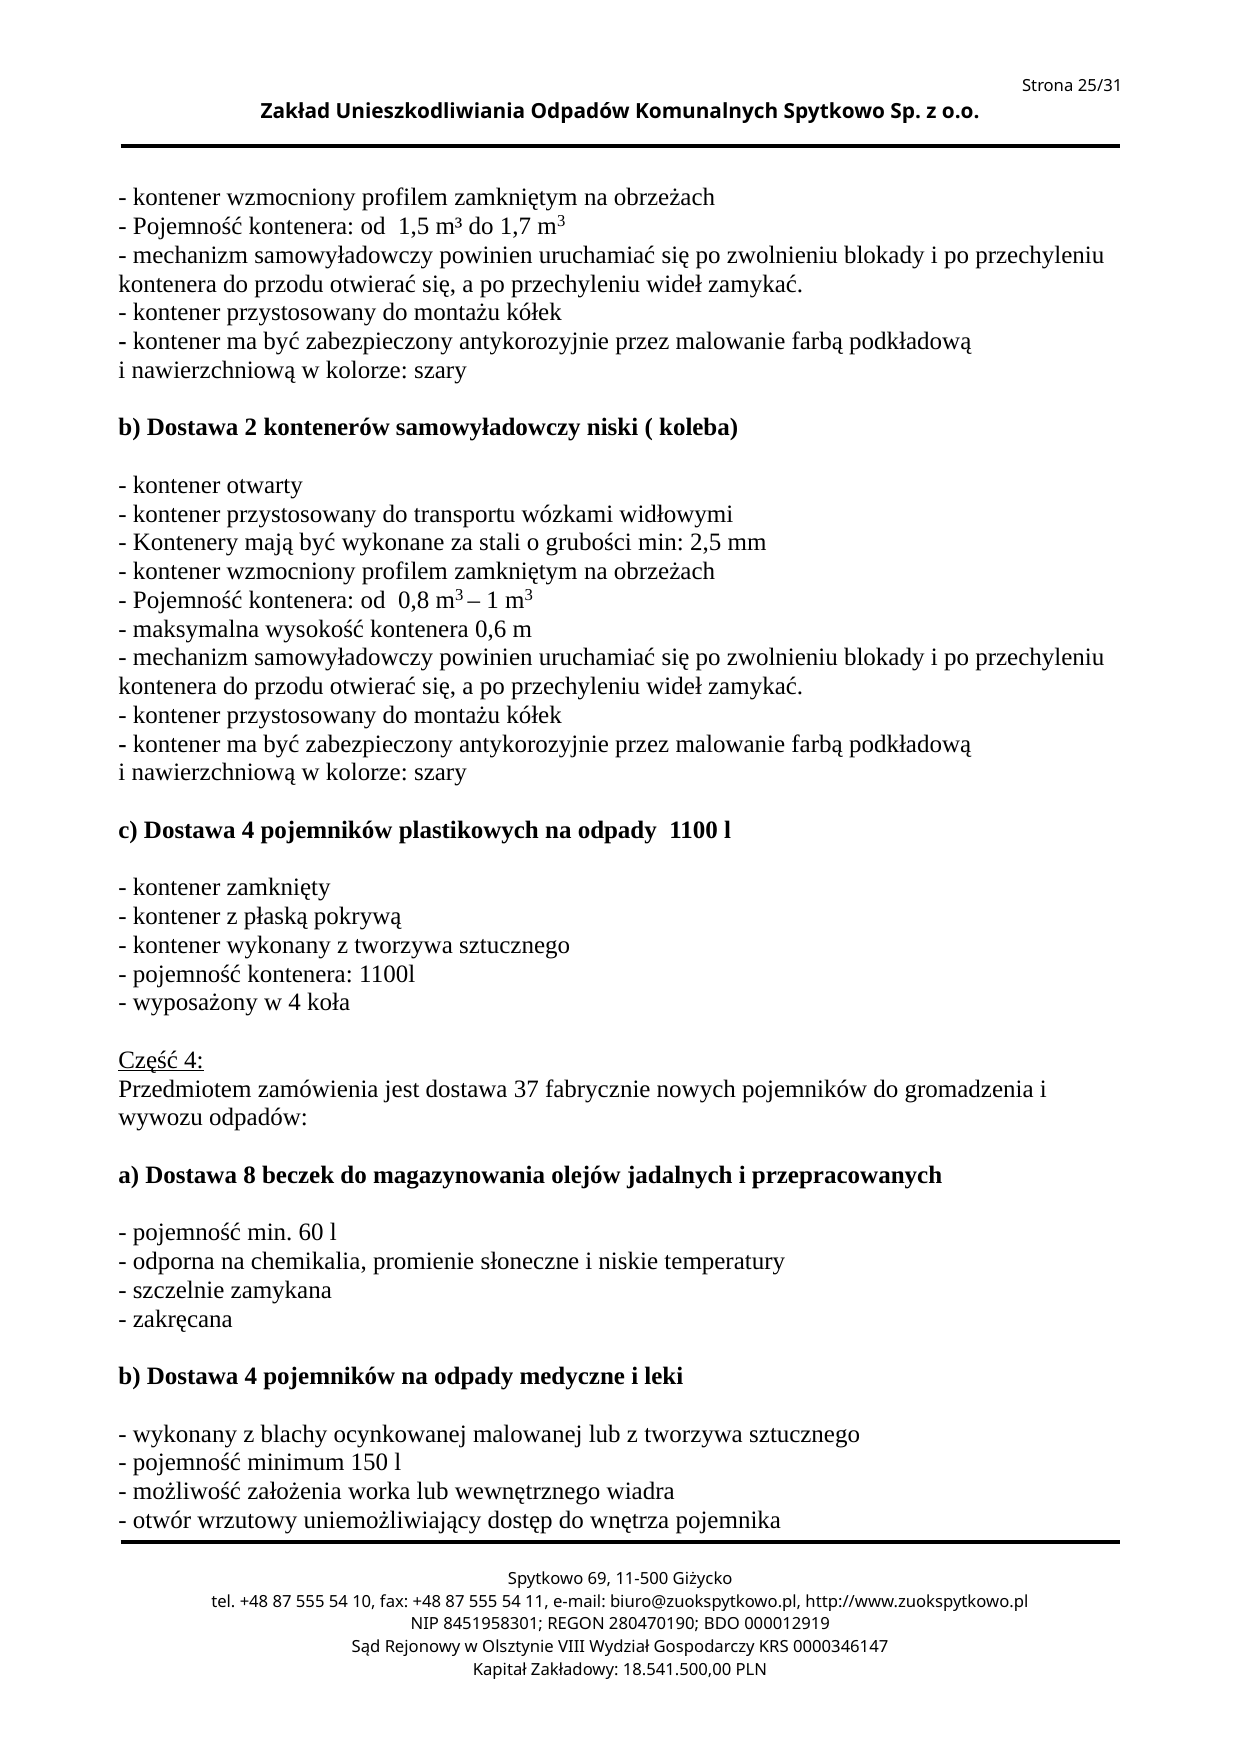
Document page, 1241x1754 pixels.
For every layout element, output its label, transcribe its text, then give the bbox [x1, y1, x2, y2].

text - otwór wrzutowy uniemożliwiający dostęp do wnętrza pojemnika [118, 1505, 1122, 1534]
text - Pojemność kontenera: od 1,5 m³ do 1,7 m3 [118, 211, 1122, 240]
text - kontener otwarty [118, 470, 1122, 499]
text b) Dostawa 2 kontenerów samowyładowczy niski ( koleba) [118, 412, 1122, 441]
text - mechanizm samowyładowczy powinien uruchamiać się po zwolnieniu blokady i po przechyleniu kontenera do przodu otwierać się, a po przechyleniu wideł zamykać. [118, 642, 1122, 700]
text - odporna na chemikalia, promienie słoneczne i niskie temperatury [118, 1246, 1122, 1275]
text - Pojemność kontenera: od 0,8 m3 – 1 m3 [118, 585, 1122, 614]
text - kontener wzmocniony profilem zamkniętym na obrzeżach [118, 182, 1122, 211]
text - kontener zamknięty [118, 872, 1122, 901]
text - zakręcana [118, 1304, 1122, 1332]
text - pojemność min. 60 l [118, 1217, 1122, 1246]
text - kontener przystosowany do montażu kółek [118, 297, 1122, 326]
text a) Dostawa 8 beczek do magazynowania olejów jadalnych i przepracowanych [118, 1160, 1122, 1189]
text - maksymalna wysokość kontenera 0,6 m [118, 614, 1122, 642]
text - pojemność kontenera: 1100l [118, 959, 1122, 987]
text - kontener ma być zabezpieczony antykorozyjnie przez malowanie farbą podkładową i nawierzchniową w kolorze: szary [118, 326, 1122, 384]
text - kontener przystosowany do montażu kółek [118, 700, 1122, 729]
text - pojemność minimum 150 l [118, 1447, 1122, 1476]
text b) Dostawa 4 pojemników na odpady medyczne i leki [118, 1361, 1122, 1390]
text - Kontenery mają być wykonane za stali o grubości min: 2,5 mm [118, 527, 1122, 556]
text - szczelnie zamykana [118, 1275, 1122, 1304]
text - możliwość założenia worka lub wewnętrznego wiadra [118, 1476, 1122, 1505]
text - kontener ma być zabezpieczony antykorozyjnie przez malowanie farbą podkładową i nawierzchniową w kolorze: szary [118, 729, 1122, 786]
text - mechanizm samowyładowczy powinien uruchamiać się po zwolnieniu blokady i po przechyleniu kontenera do przodu otwierać się, a po przechyleniu wideł zamykać. [118, 240, 1122, 297]
text - kontener wzmocniony profilem zamkniętym na obrzeżach [118, 556, 1122, 585]
text - wyposażony w 4 koła [118, 987, 1122, 1016]
text c) Dostawa 4 pojemników plastikowych na odpady 1100 l [118, 815, 1122, 844]
text Część 4: [118, 1045, 1122, 1074]
text - wykonany z blachy ocynkowanej malowanej lub z tworzywa sztucznego [118, 1419, 1122, 1447]
text Przedmiotem zamówienia jest dostawa 37 fabrycznie nowych pojemników do gromadzenia i wywozu odpadów: [118, 1074, 1122, 1131]
text - kontener z płaską pokrywą [118, 901, 1122, 930]
text - kontener przystosowany do transportu wózkami widłowymi [118, 499, 1122, 527]
text - kontener wykonany z tworzywa sztucznego [118, 930, 1122, 959]
